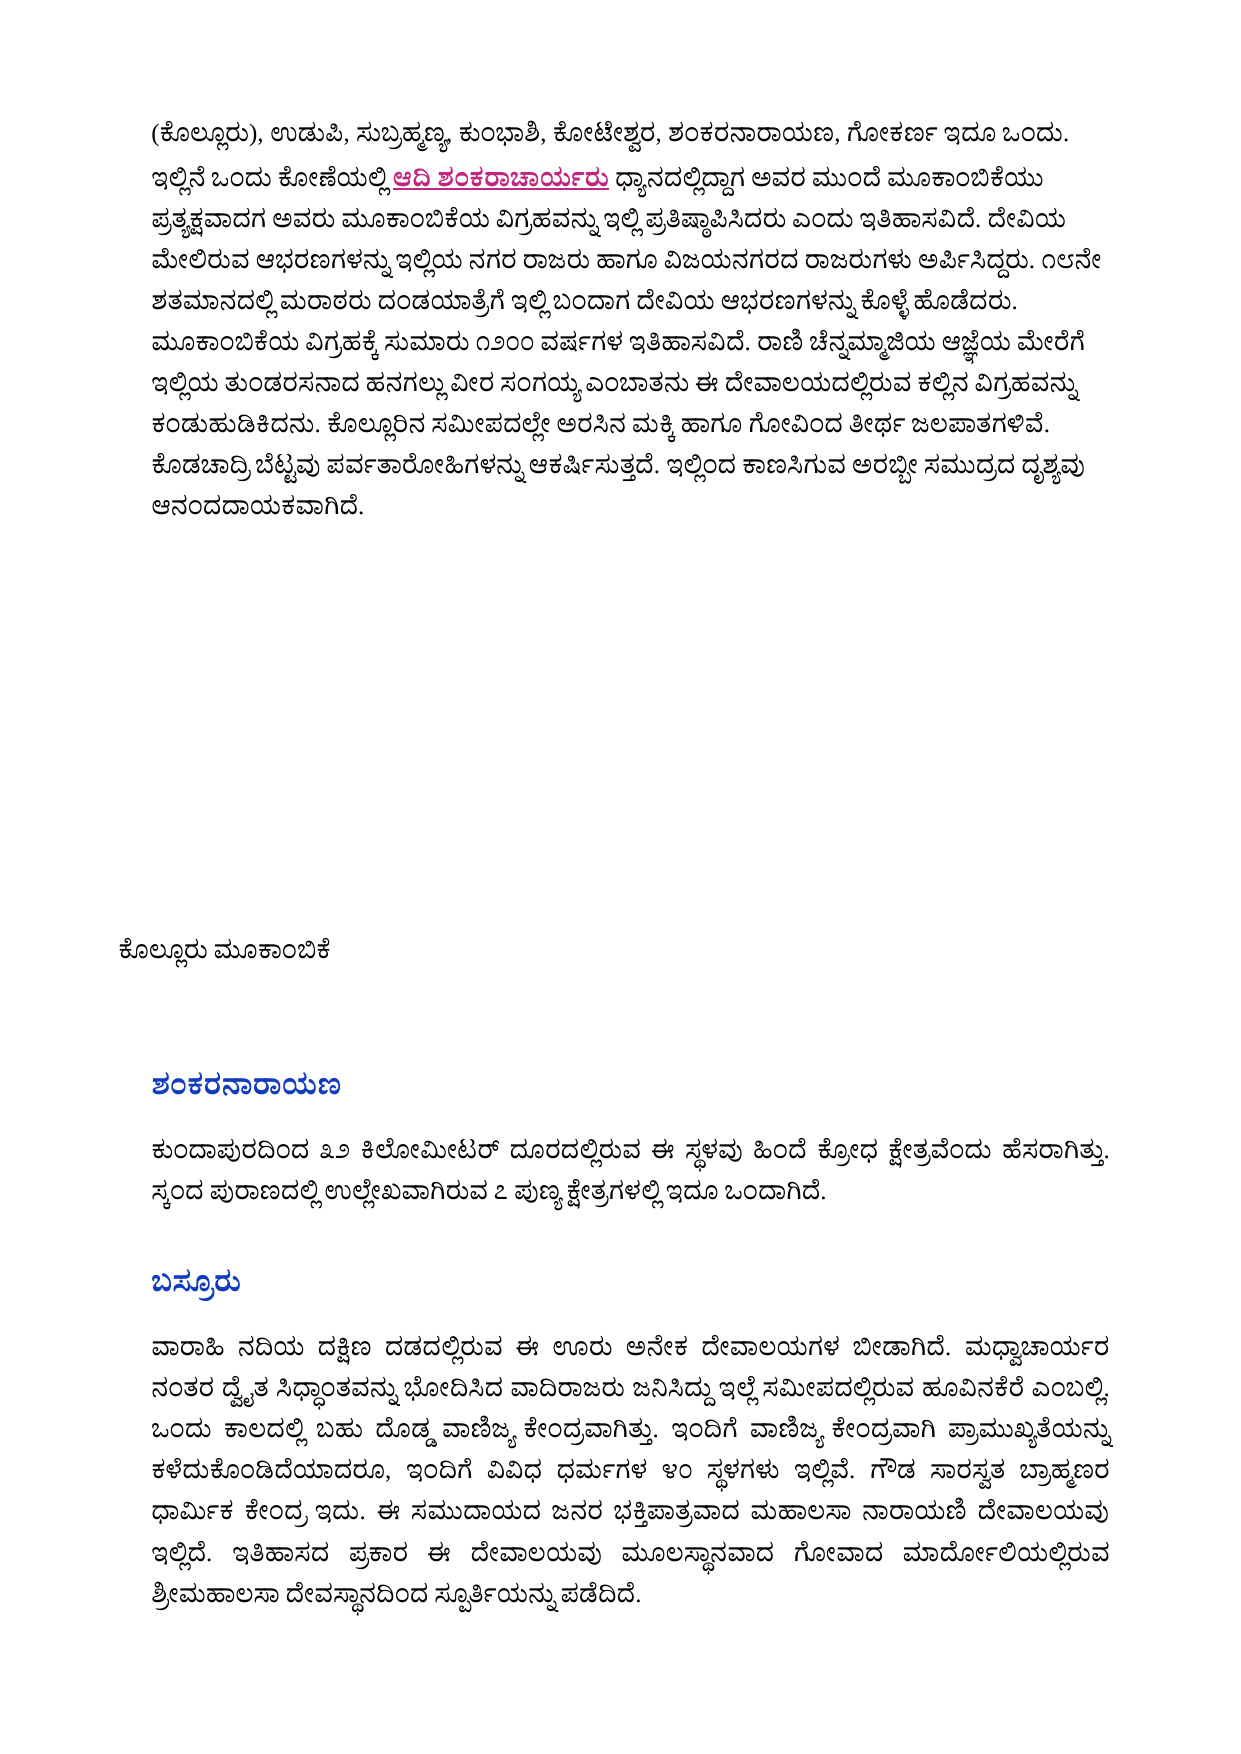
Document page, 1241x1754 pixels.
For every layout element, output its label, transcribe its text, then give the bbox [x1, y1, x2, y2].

text ಕೊಲ್ಲೂರು ಮೂಕಾಂಬಿಕೆ [118, 936, 1122, 976]
subtitle ಬಸ್ರೂರು [151, 1266, 1109, 1312]
text (ಕೊಲ್ಲೂರು), ಉಡುಪಿ, ಸುಬ್ರಹ್ಮಣ್ಯ, ಕುಂಭಾಶಿ, ಕೋಟೇಶ್ವರ, ಶಂಕರನಾರಾಯಣ, ಗೋಕರ್ಣ ಇದೂ ಒಂದು. ಇಲ್ಲಿನೆ ಒಂದು ಕೋಣೆಯಲ್ಲಿ ಆದಿ ಶಂಕರಾಚಾರ್ಯರು ಧ್ಯಾನದಲ್ಲಿದ್ದಾಗ ಅವರ ಮುಂದೆ ಮೂಕಾಂಬಿಕೆಯು ಪ್ರತ್ಯಕ್ಷವಾದಗ ಅವರು ಮೂಕಾಂಬಿಕೆಯ ವಿಗ್ರಹವನ್ನು ಇಲ್ಲಿ ಪ್ರತಿಷ್ಠಾಪಿಸಿದರು ಎಂದು ಇತಿಹಾಸವಿದೆ. ದೇವಿಯ ಮೇಲಿರುವ ಆಭರಣಗಳನ್ನು ಇಲ್ಲಿಯ ನಗರ ರಾಜರು ಹಾಗೂ ವಿಜಯನಗರದ ರಾಜರುಗಳು ಅರ್ಪಿಸಿದ್ದರು. ೧೮ನೇ ಶತಮಾನದಲ್ಲಿ ಮರಾಠರು ದಂಡಯಾತ್ರೆಗೆ ಇಲ್ಲಿ ಬಂದಾಗ ದೇವಿಯ ಆಭರಣಗಳನ್ನು ಕೊಳ್ಳೆ ಹೊಡೆದರು. ಮೂಕಾಂಬಿಕೆಯ ವಿಗ್ರಹಕ್ಕೆ ಸುಮಾರು ೧೨೦೦ ವರ್ಷಗಳ ಇತಿಹಾಸವಿದೆ. ರಾಣಿ ಚೆನ್ನಮ್ಮಾಜಿಯ ಆಜ್ಞೆಯ ಮೇರೆಗೆ ಇಲ್ಲಿಯ ತುಂಡರಸನಾದ ಹನಗಲ್ಲು ವೀರ ಸಂಗಯ್ಯ ಎಂಬಾತನು ಈ ದೇವಾಲಯದಲ್ಲಿರುವ ಕಲ್ಲಿನ ವಿಗ್ರಹವನ್ನು ಕಂಡುಹುಡಿಕಿದನು. ಕೊಲ್ಲೂರಿನ ಸಮೀಪದಲ್ಲೇ ಅರಸಿನ ಮಕ್ಕಿ ಹಾಗೂ ಗೋವಿಂದ ತೀರ್ಥ ಜಲಪಾತಗಳಿವೆ. ಕೊಡಚಾದ್ರಿ ಬೆಟ್ಟವು ಪರ್ವತಾರೋಹಿಗಳನ್ನು ಆಕರ್ಷಿಸುತ್ತದೆ. ಇಲ್ಲಿಂದ ಕಾಣಸಿಗುವ ಅರಬ್ಬೀ ಸಮುದ್ರದ ದೃಶ್ಯವು ಆನಂದದಾಯಕವಾಗಿದೆ. [151, 118, 1109, 532]
subtitle ಶಂಕರನಾರಾಯಣ [151, 1069, 1109, 1114]
text ಕುಂದಾಪುರದಿಂದ ೩೨ ಕಿಲೋಮೀಟರ್ ದೂರದಲ್ಲಿರುವ ಈ ಸ್ಥಳವು ಹಿಂದೆ ಕ್ರೋಧ ಕ್ಷೇತ್ರವೆಂದು ಹೆಸರಾಗಿತ್ತು. ಸ್ಕಂದ ಪುರಾಣದಲ್ಲಿ ಉಲ್ಲೇಖವಾಗಿರುವ ೭ ಪುಣ್ಯ ಕ್ಷೇತ್ರಗಳಲ್ಲಿ ಇದೂ ಒಂದಾಗಿದೆ. [151, 1135, 1109, 1217]
text ವಾರಾಹಿ ನದಿಯ ದಕ್ಷಿಣ ದಡದಲ್ಲಿರುವ ಈ ಊರು ಅನೇಕ ದೇವಾಲಯಗಳ ಬೀಡಾಗಿದೆ. ಮಧ್ವಾಚಾರ್ಯರ ನಂತರ ದ್ವೈತ ಸಿಧ್ಧಾಂತವನ್ನು ಭೋದಿಸಿದ ವಾದಿರಾಜರು ಜನಿಸಿದ್ದು ಇಲ್ಲೆ ಸಮೀಪದಲ್ಲಿರುವ ಹೂವಿನಕೆರೆ ಎಂಬಲ್ಲಿ. ಒಂದು ಕಾಲದಲ್ಲಿ ಬಹು ದೊಡ್ಡ ವಾಣಿಜ್ಯ ಕೇಂದ್ರವಾಗಿತ್ತು. ಇಂದಿಗೆ ವಾಣಿಜ್ಯ ಕೇಂದ್ರವಾಗಿ ಪ್ರಾಮುಖ್ಯತೆಯನ್ನು ಕಳೆದುಕೊಂಡಿದೆಯಾದರೂ, ಇಂದಿಗೆ ವಿವಿಧ ಧರ್ಮಗಳ ೪೦ ಸ್ಥಳಗಳು ಇಲ್ಲಿವೆ. ಗೌಡ ಸಾರಸ್ವತ ಬ್ರಾಹ್ಮಣರ ಧಾರ್ಮಿಕ ಕೇಂದ್ರ ಇದು. ಈ ಸಮುದಾಯದ ಜನರ ಭಕ್ತಿಪಾತ್ರವಾದ ಮಹಾಲಸಾ ನಾರಾಯಣಿ ದೇವಾಲಯವು ಇಲ್ಲಿದೆ. ಇತಿಹಾಸದ ಪ್ರಕಾರ ಈ ದೇವಾಲಯವು ಮೂಲಸ್ಥಾನವಾದ ಗೋವಾದ ಮಾರ್ದೋಲಿಯಲ್ಲಿರುವ ಶ್ರೀಮಹಾಲಸಾ ದೇವಸ್ಥಾನದಿಂದ ಸ್ಪೂರ್ತಿಯನ್ನು ಪಡೆದಿದೆ. [151, 1332, 1109, 1620]
